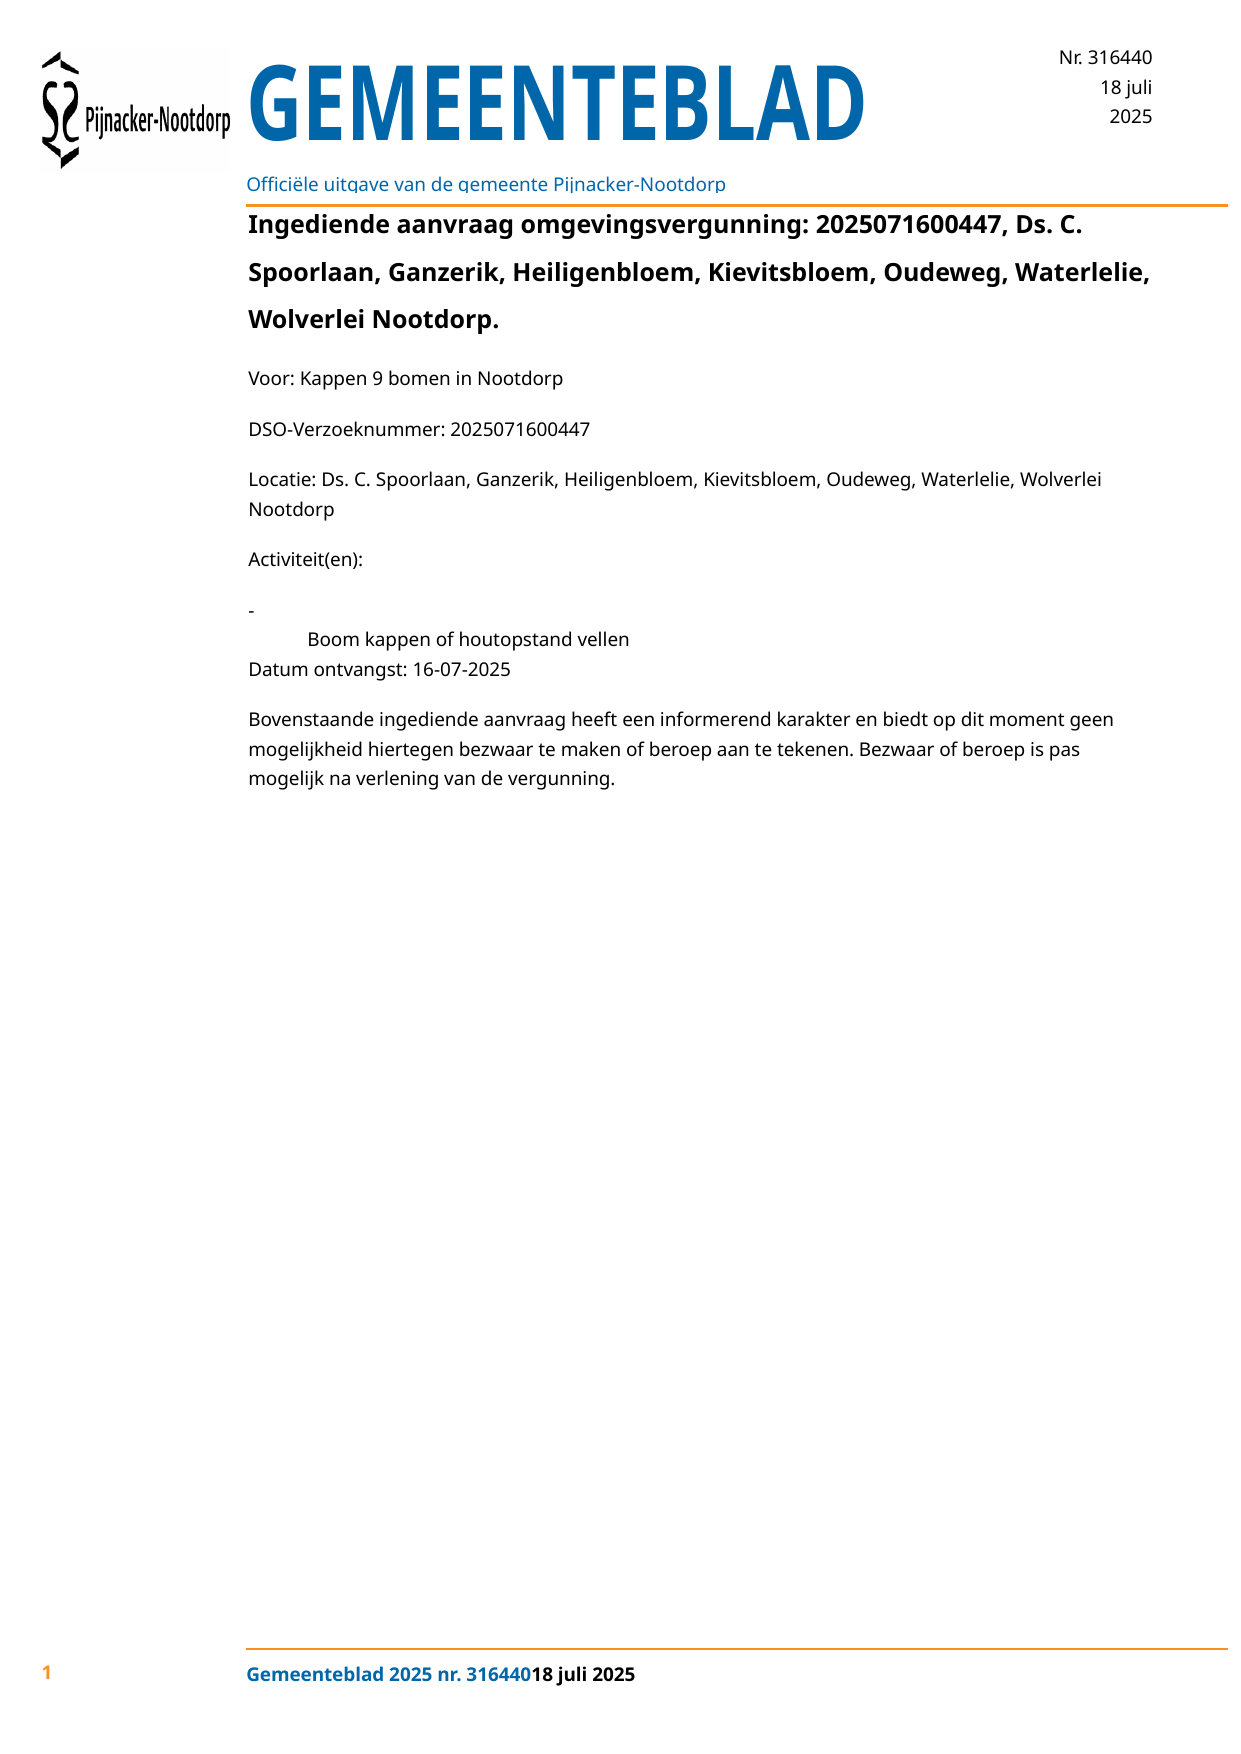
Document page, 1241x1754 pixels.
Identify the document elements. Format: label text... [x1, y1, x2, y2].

text Activiteit(en): [248, 546, 1152, 572]
text Bovenstaande ingediende aanvraag heeft een informerend karakter en biedt op dit moment geen mogelijkheid hiertegen bezwaar te maken of beroep aan te tekenen. Bezwaar of beroep is pas mogelijk na verlening van de vergunning. [248, 706, 1152, 791]
text Datum ontvangst: 16-07-2025 [248, 656, 1152, 682]
list Boom kappen of houtopstand vellen [248, 626, 1152, 652]
text Voor: Kappen 9 bomen in Nootdorp [248, 366, 1152, 391]
text Ingediende aanvraag omgevingsvergunning: 2025071600447, Ds. C. Spoorlaan, Ganzerik, Heiligenbloem, Kievitsbloem, Oudeweg, Waterlelie, Wolverlei Nootdorp. [248, 207, 1152, 336]
picture [41, 47, 231, 172]
text DSO-Verzoeknummer: 2025071600447 [248, 416, 1152, 442]
text Locatie: Ds. C. Spoorlaan, Ganzerik, Heiligenbloem, Kievitsbloem, Oudeweg, Waterlelie, Wolverlei Nootdorp [248, 466, 1152, 522]
